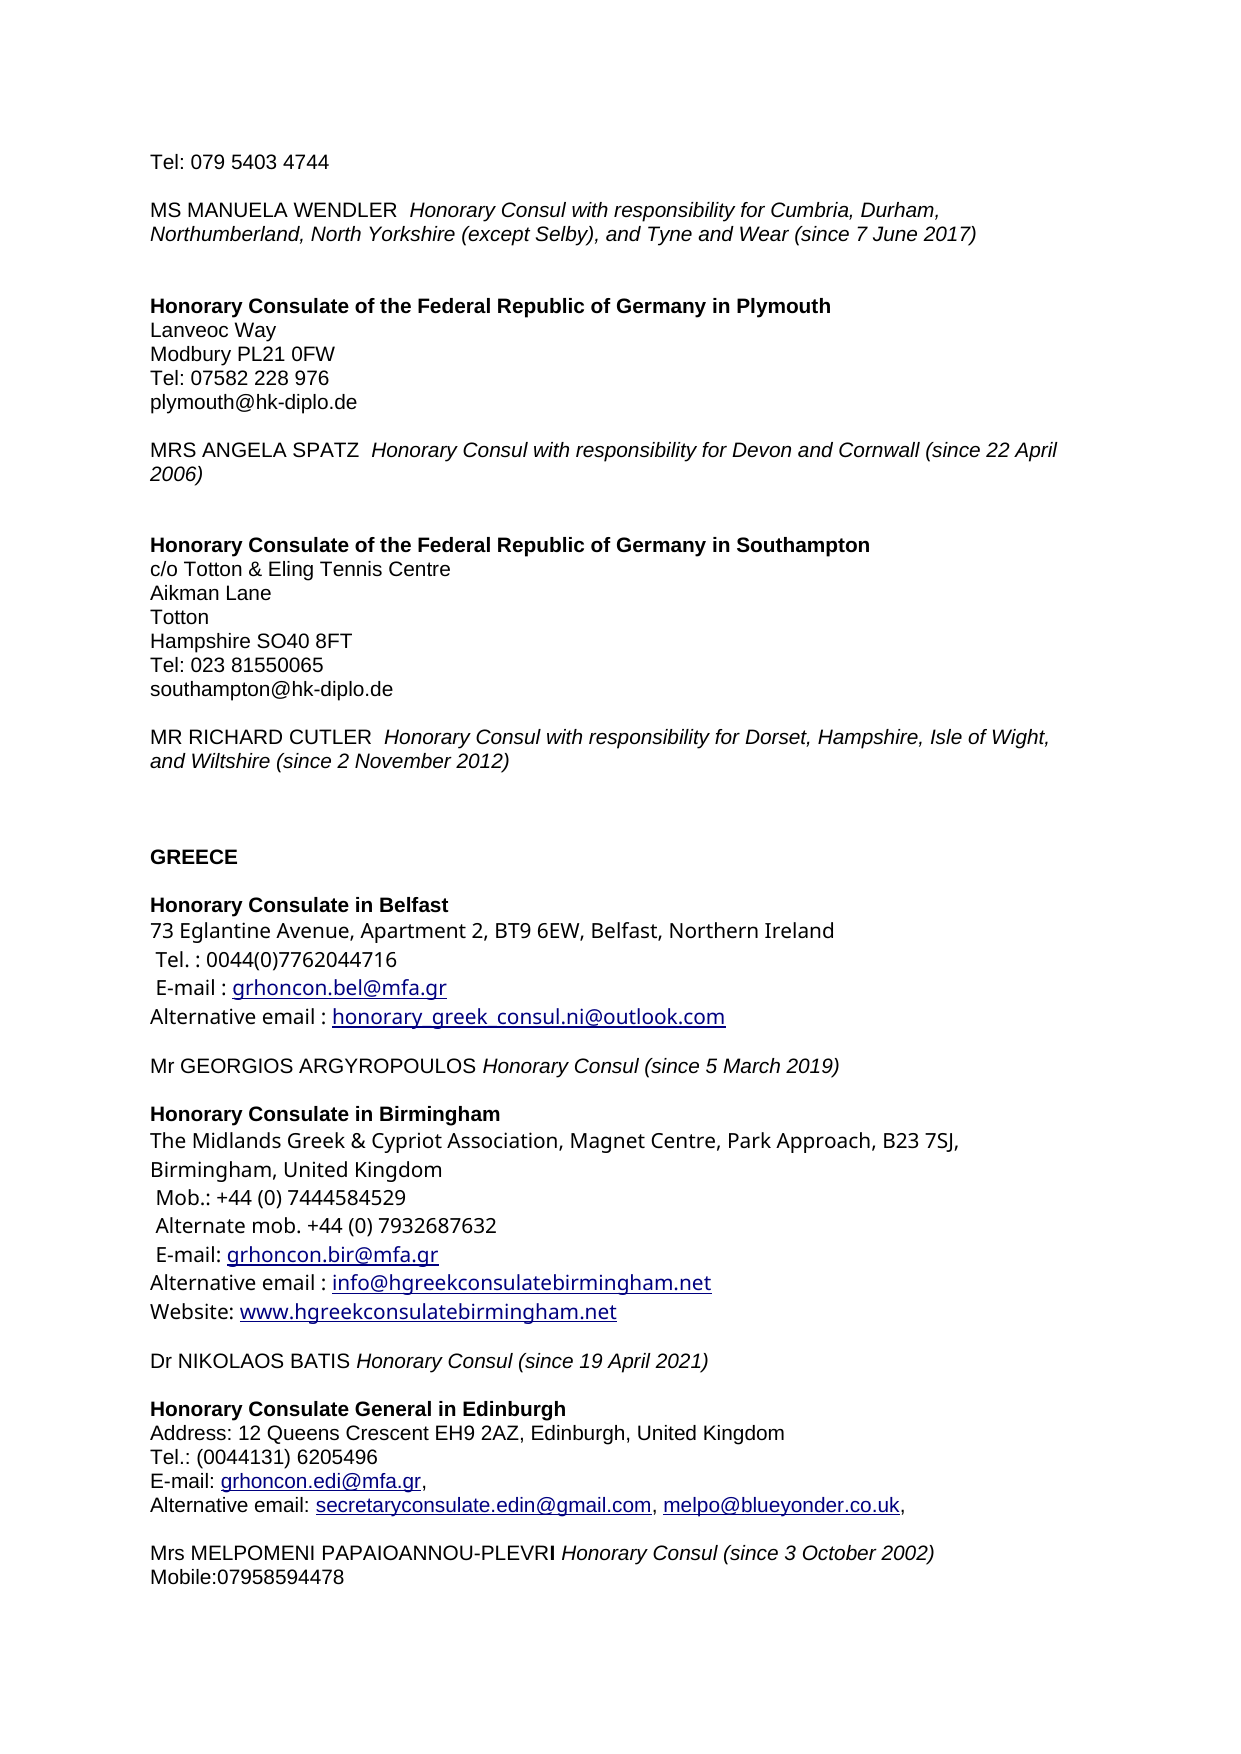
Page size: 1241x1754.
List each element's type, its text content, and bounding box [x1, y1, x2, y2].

text MR RICHARD CUTLER Honorary Consul with responsibility for Dorset, Hampshire, Isle of Wight, and Wiltshire (since 2 November 2012) [150, 725, 1090, 773]
text MS MANUELA WENDLER Honorary Consul with responsibility for Cumbria, Durham, Northumberland, North Yorkshire (except Selby), and Tyne and Wear (since 7 June 2017) [150, 198, 1090, 246]
text c/o Totton & Eling Tennis Centre [150, 557, 1090, 581]
text GREECE [150, 845, 1090, 869]
text Honorary Consulate General in Edinburgh [150, 1397, 1090, 1421]
text Tel: 07582 228 976 [150, 366, 1090, 389]
text Mr GEORGIOS ARGYROPOULOS Honorary Consul (since 5 March 2019) [150, 1054, 1090, 1078]
text Mobile:07958594478 [150, 1565, 1090, 1589]
text Honorary Consulate in Birmingham [150, 1102, 1090, 1126]
text southampton@hk-diplo.de [150, 677, 1090, 701]
text The Midlands Greek & Cypriot Association, Magnet Centre, Park Approach, B23 7SJ, Birmingham, United Kingdom Mob.: +44 (0) 7444584529 Alternate mob. +44 (0) 7932687632 E-mail: grhoncon.bir@mfa.gr [150, 1126, 1090, 1268]
text Tel.: (0044131) 6205496 [150, 1445, 1090, 1469]
text Aikman Lane [150, 581, 1090, 605]
text Totton [150, 605, 1090, 629]
text Hampshire SO40 8FT [150, 629, 1090, 653]
text 73 Eglantine Avenue, Apartment 2, BT9 6EW, Belfast, Northern Ireland Tel. : 0044(0)7762044716 E-mail : grhoncon.bel@mfa.gr [150, 917, 1090, 1002]
text MRS ANGELA SPATZ Honorary Consul with responsibility for Devon and Cornwall (since 22 April 2006) [150, 437, 1090, 485]
text Mrs MELPOMENI PAPAIOANNOU-PLEVRI Honorary Consul (since 3 October 2002) [150, 1541, 1090, 1565]
text Tel: 079 5403 4744 [150, 150, 1090, 174]
text Alternative email : info@hgreekconsulatebirmingham.net Website: www.hgreekconsulatebirmingham.net [150, 1268, 1090, 1325]
text Alternative email : honorary_greek_consul.ni@outlook.com [150, 1002, 1090, 1030]
text Modbury PL21 0FW [150, 342, 1090, 366]
text Honorary Consulate in Belfast [150, 893, 1090, 917]
text Tel: 023 81550065 [150, 653, 1090, 677]
text E-mail: grhoncon.edi@mfa.gr, [150, 1469, 1090, 1493]
text Dr NIKOLAOS BATIS Honorary Consul (since 19 April 2021) [150, 1349, 1090, 1373]
text Lanveoc Way [150, 318, 1090, 342]
text plymouth@hk-diplo.de [150, 389, 1090, 413]
text Honorary Consulate of the Federal Republic of Germany in Plymouth [150, 294, 1090, 318]
text Address: 12 Queens Crescent EH9 2AZ, Edinburgh, United Kingdom [150, 1421, 1090, 1445]
text Alternative email: secretaryconsulate.edin@gmail.com, melpo@blueyonder.co.uk, [150, 1493, 1090, 1517]
text Honorary Consulate of the Federal Republic of Germany in Southampton [150, 533, 1090, 557]
